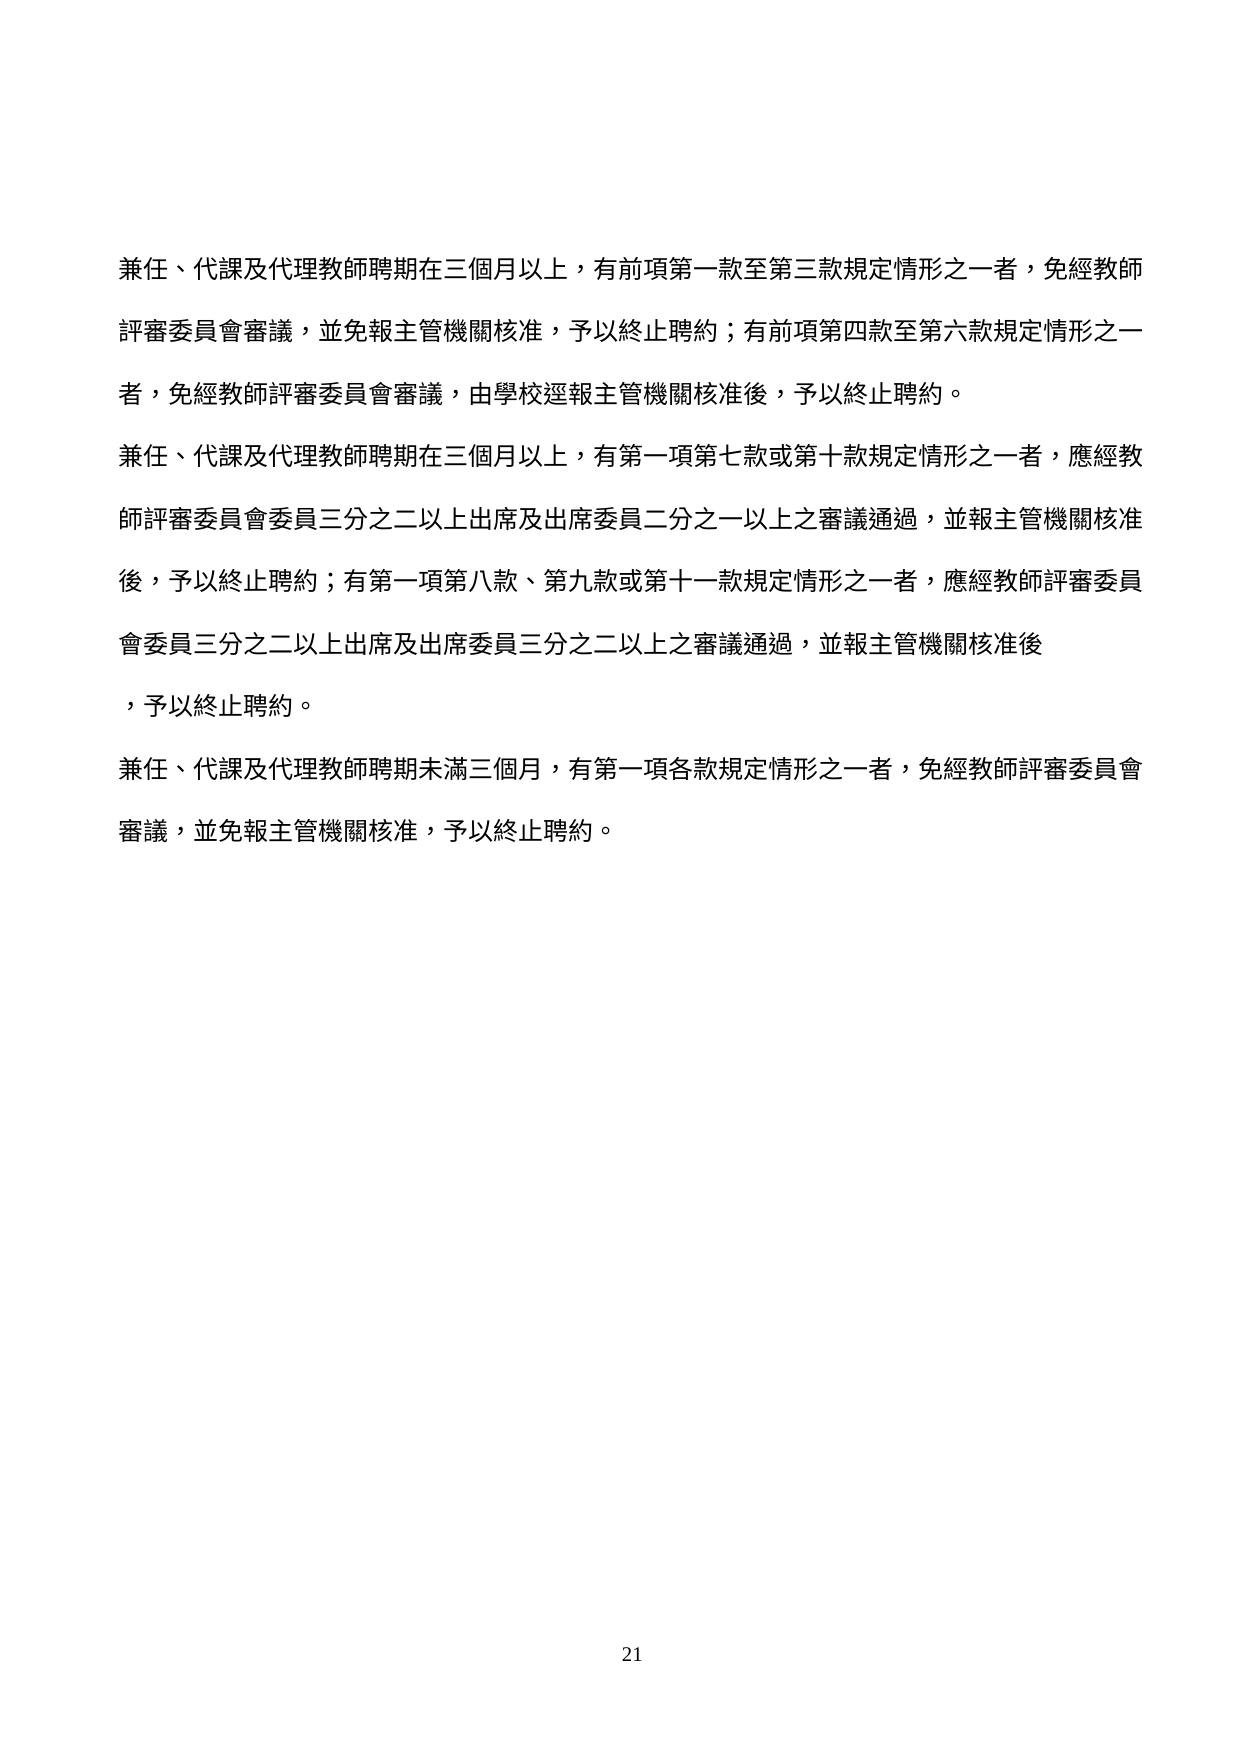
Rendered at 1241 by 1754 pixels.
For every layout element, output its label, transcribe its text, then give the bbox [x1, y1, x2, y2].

text 兼任、代課及代理教師聘期未滿三個月，有第一項各款規定情形之一者，免經教師評審委員會審議，並免報主管機關核准，予以終止聘約。 [118, 726, 1146, 851]
text 兼任、代課及代理教師聘期在三個月以上，有第一項第七款或第十款規定情形之一者，應經教師評審委員會委員三分之二以上出席及出席委員二分之一以上之審議通過，並報主管機關核准後，予以終止聘約；有第一項第八款、第九款或第十一款規定情形之一者，應經教師評審委員會委員三分之二以上出席及出席委員三分之二以上之審議通過，並報主管機關核准後 [118, 413, 1146, 663]
text 兼任、代課及代理教師聘期在三個月以上，有前項第一款至第三款規定情形之一者，免經教師評審委員會審議，並免報主管機關核准，予以終止聘約；有前項第四款至第六款規定情形之一者，免經教師評審委員會審議，由學校逕報主管機關核准後，予以終止聘約。 [118, 226, 1146, 413]
text ，予以終止聘約。 [118, 663, 1146, 726]
